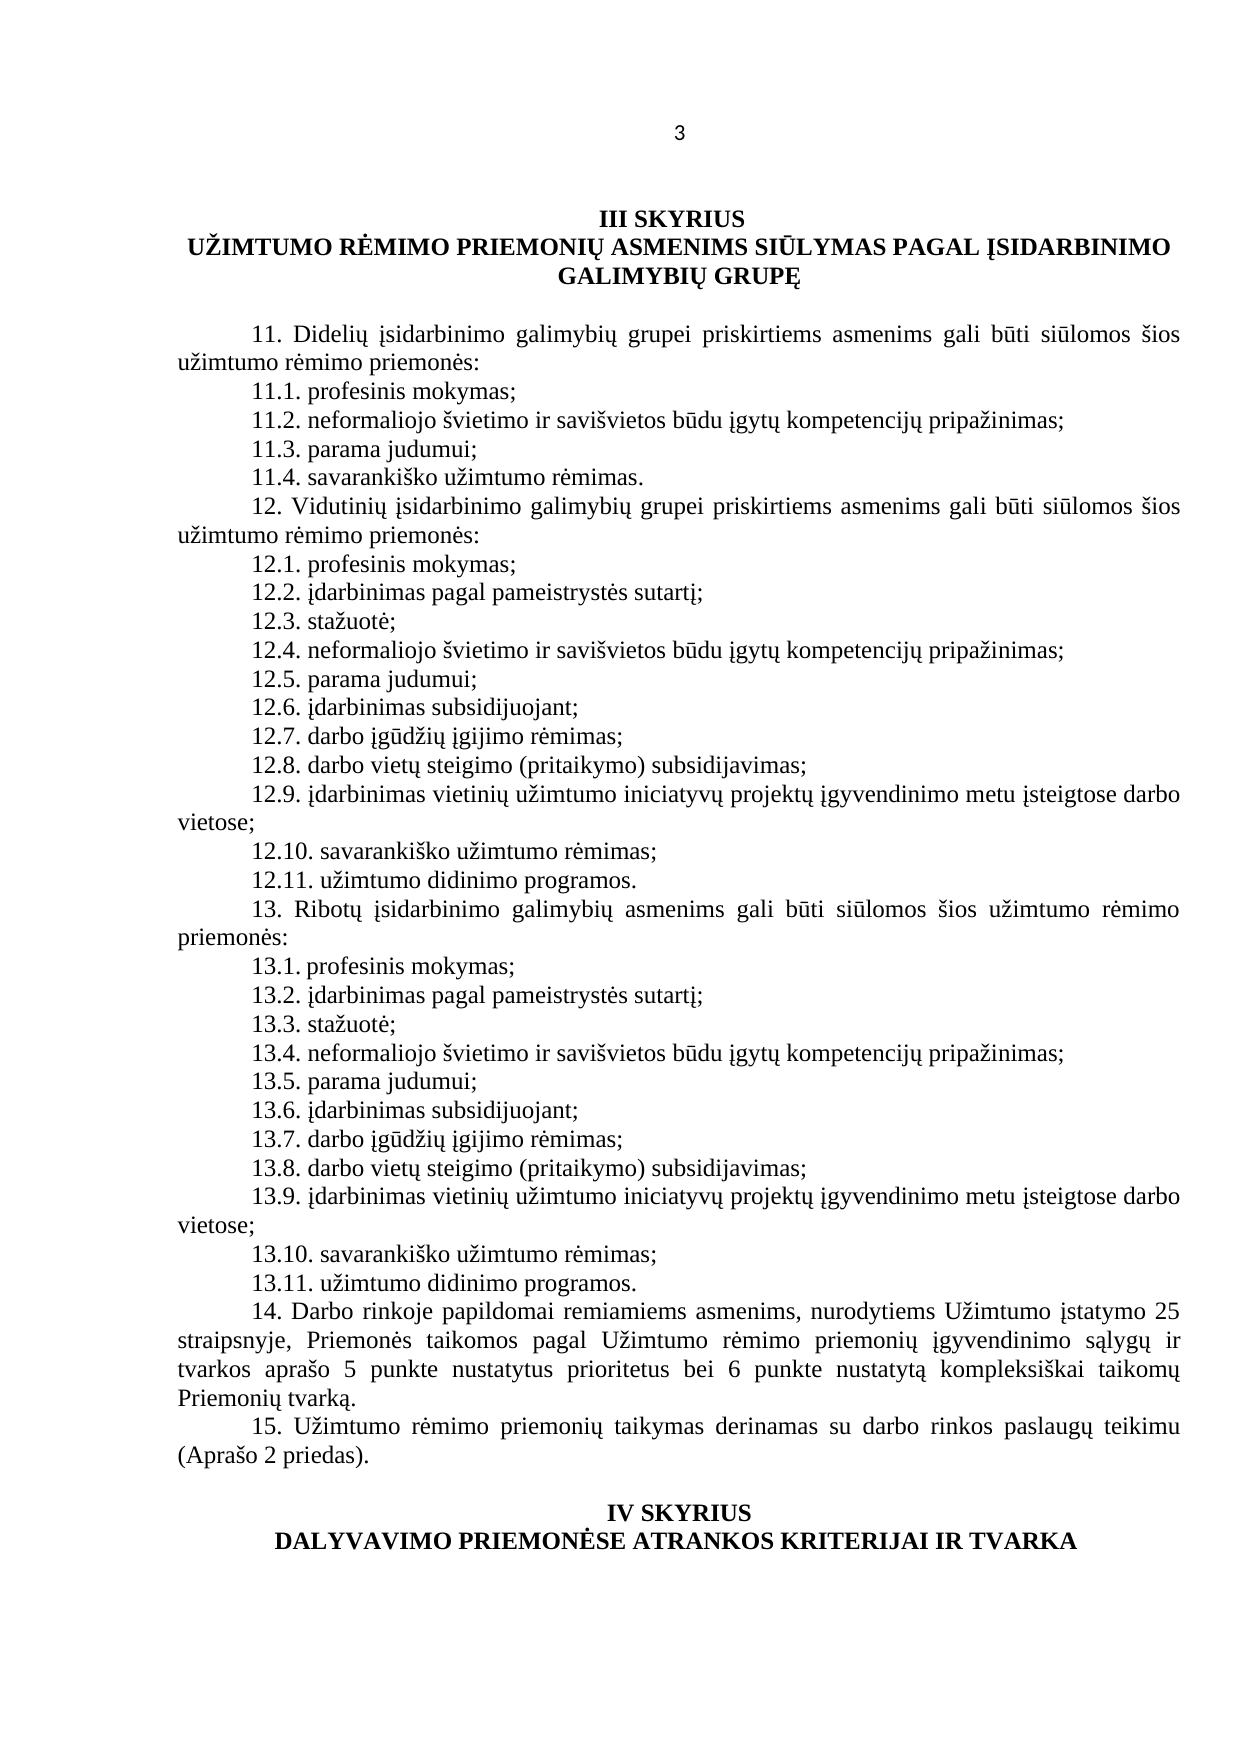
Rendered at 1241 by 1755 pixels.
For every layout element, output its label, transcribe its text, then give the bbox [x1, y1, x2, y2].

text 12.7. darbo įgūdžių įgijimo rėmimas; [177, 721, 1181, 750]
text 13. Ribotų įsidarbinimo galimybių asmenims gali būti siūlomos šios užimtumo rėmimo priemonės: [177, 894, 1181, 951]
text 13.6. įdarbinimas subsidijuojant; [177, 1095, 1181, 1124]
text 12.9. įdarbinimas vietinių užimtumo iniciatyvų projektų įgyvendinimo metu įsteigtose darbo vietose; [177, 779, 1181, 836]
text 13.11. užimtumo didinimo programos. [177, 1268, 1181, 1296]
text 12.4. neformaliojo švietimo ir savišvietos būdu įgytų kompetencijų pripažinimas; [177, 635, 1181, 664]
text 11.1. profesinis mokymas; [177, 376, 1181, 405]
text UŽIMTUMO RĖMIMO PRIEMONIŲ ASMENIMS SIŪLYMAS PAGAL ĮSIDARBINIMO GALIMYBIŲ GRUPĘ [177, 232, 1181, 290]
text 13.5. parama judumui; [177, 1066, 1181, 1095]
text IV SKYRIUS [177, 1498, 1181, 1526]
text 12.10. savarankiško užimtumo rėmimas; [177, 836, 1181, 865]
text 12.1. profesinis mokymas; [177, 549, 1181, 577]
text 12.3. stažuotė; [177, 606, 1181, 635]
text III SKYRIUS [162, 204, 1181, 232]
text 11.4. savarankiško užimtumo rėmimas. [177, 462, 1181, 491]
text 13.3. stažuotė; [177, 1009, 1181, 1038]
text 13.9. įdarbinimas vietinių užimtumo iniciatyvų projektų įgyvendinimo metu įsteigtose darbo vietose; [177, 1181, 1181, 1239]
text 13.2. įdarbinimas pagal pameistrystės sutartį; [177, 980, 1181, 1009]
text 11.3. parama judumui; [177, 434, 1181, 462]
text 13.7. darbo įgūdžių įgijimo rėmimas; [177, 1124, 1181, 1153]
text 12.5. parama judumui; [177, 664, 1181, 692]
text 12.6. įdarbinimas subsidijuojant; [177, 692, 1181, 721]
text 11.2. neformaliojo švietimo ir savišvietos būdu įgytų kompetencijų pripažinimas; [177, 405, 1181, 434]
text 12. Vidutinių įsidarbinimo galimybių grupei priskirtiems asmenims gali būti siūlomos šios užimtumo rėmimo priemonės: [177, 491, 1181, 549]
text 12.8. darbo vietų steigimo (pritaikymo) subsidijavimas; [177, 750, 1181, 779]
text 12.11. užimtumo didinimo programos. [177, 865, 1181, 894]
text 13.8. darbo vietų steigimo (pritaikymo) subsidijavimas; [177, 1153, 1181, 1181]
text DALYVAVIMO PRIEMONĖSE ATRANKOS KRITERIJAI IR TVARKA [177, 1526, 1181, 1555]
text 13.1. profesinis mokymas; [177, 951, 1181, 980]
text 15. Užimtumo rėmimo priemonių taikymas derinamas su darbo rinkos paslaugų teikimu (Aprašo 2 priedas). [177, 1411, 1181, 1469]
text 11. Didelių įsidarbinimo galimybių grupei priskirtiems asmenims gali būti siūlomos šios užimtumo rėmimo priemonės: [177, 319, 1181, 376]
text 13.10. savarankiško užimtumo rėmimas; [177, 1239, 1181, 1268]
text 14. Darbo rinkoje papildomai remiamiems asmenims, nurodytiems Užimtumo įstatymo 25 straipsnyje, Priemonės taikomos pagal Užimtumo rėmimo priemonių įgyvendinimo sąlygų ir tvarkos aprašo 5 punkte nustatytus prioritetus bei 6 punkte nustatytą kompleksiškai taikomų Priemonių tvarką. [177, 1296, 1181, 1411]
text 12.2. įdarbinimas pagal pameistrystės sutartį; [177, 577, 1181, 606]
text 13.4. neformaliojo švietimo ir savišvietos būdu įgytų kompetencijų pripažinimas; [177, 1038, 1181, 1066]
